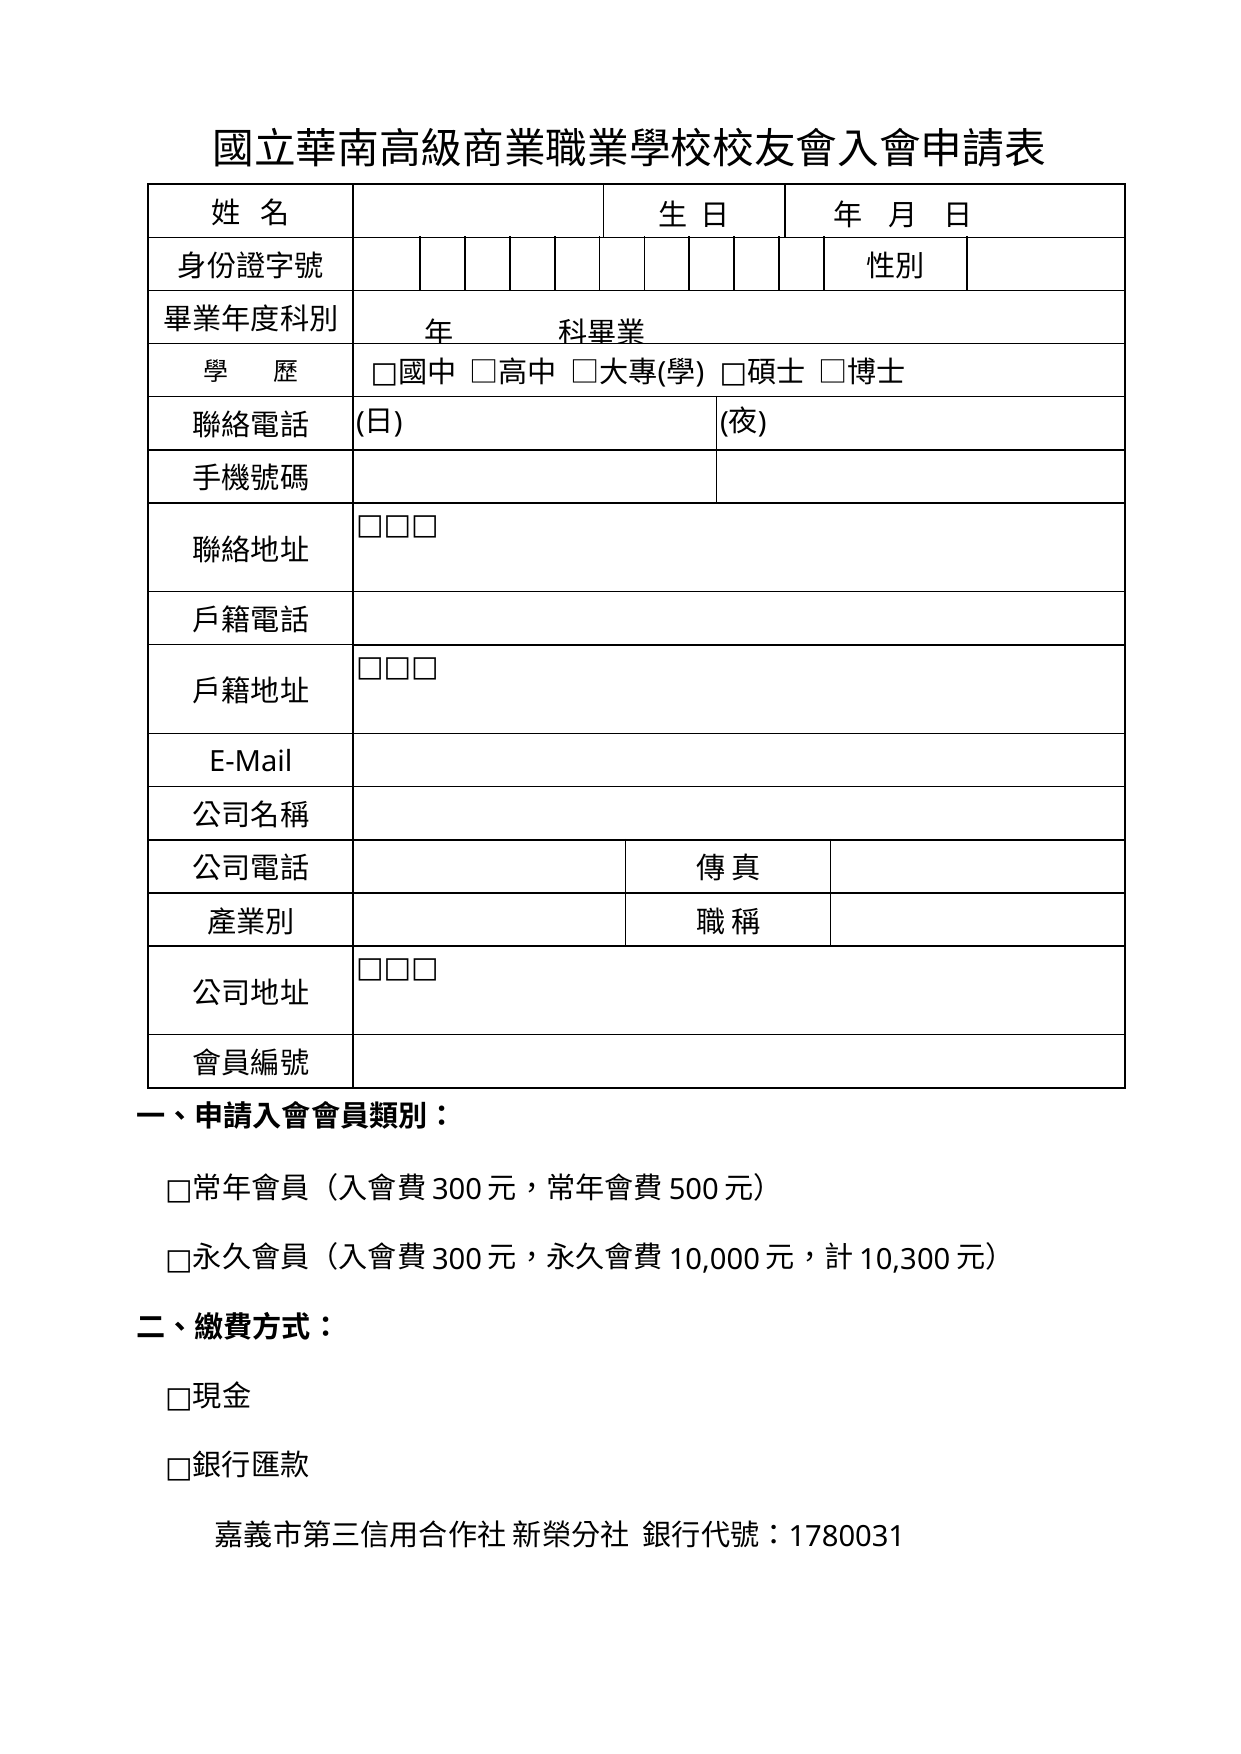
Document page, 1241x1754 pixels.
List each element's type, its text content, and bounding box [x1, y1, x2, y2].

table_cell □□□ [354, 504, 1124, 591]
table_cell [354, 451, 716, 502]
table_cell [354, 734, 1124, 786]
table_cell [735, 238, 778, 289]
table_header 生 日 [604, 185, 784, 236]
table_header 年 月 日 [786, 185, 1124, 236]
table_cell 公司地址 [149, 947, 352, 1034]
table_cell 年 科畢業 [354, 291, 1124, 343]
table_cell [466, 238, 509, 289]
table_cell □國中 □高中 □大專(學) □碩士 □博士 [354, 344, 1124, 396]
text □銀行匯款 [165, 1442, 1122, 1511]
table_cell 公司名稱 [149, 787, 352, 839]
table_cell [354, 841, 625, 892]
table_cell 畢業年度科別 [149, 291, 352, 343]
table_cell 職 稱 [626, 894, 830, 945]
table_cell 手機號碼 [149, 451, 352, 502]
table_cell [354, 787, 1124, 839]
table_cell [968, 238, 1124, 289]
text 一、申請入會會員類別： [136, 1089, 1122, 1164]
table_cell [831, 894, 1124, 945]
table_cell [690, 238, 733, 289]
text 國立華南高級商業職業學校校友會入會申請表 [136, 108, 1122, 183]
table_cell 會員編號 [149, 1035, 352, 1087]
text □現金 [136, 1372, 1122, 1442]
table_cell (夜) [717, 397, 1124, 449]
table_cell [780, 238, 823, 289]
table_cell (日) [354, 397, 716, 449]
text □永久會員（入會費300元，永久會費10,000元，計10,300元） [136, 1234, 1122, 1303]
text 二、繳費方式： [136, 1303, 1122, 1372]
table_cell 性別 [825, 238, 966, 289]
table_cell 傳 真 [626, 841, 830, 892]
table_cell [600, 238, 644, 289]
table_cell 聯絡地址 [149, 504, 352, 591]
table_cell [645, 238, 688, 289]
table_cell 戶籍電話 [149, 592, 352, 644]
table_cell [354, 1035, 1124, 1087]
table_cell [354, 592, 1124, 644]
table_cell [421, 238, 464, 289]
table_cell [354, 894, 625, 945]
table_cell 戶籍地址 [149, 645, 352, 733]
text □常年會員（入會費300元，常年會費500元） [136, 1164, 1122, 1234]
table_cell 產業別 [149, 894, 352, 945]
table_cell 聯絡電話 [149, 397, 352, 449]
table_cell [511, 238, 554, 289]
text 嘉義市第三信用合作社 新榮分社 銀行代號：1780031 [214, 1511, 1122, 1580]
table_cell □□□ [354, 947, 1124, 1034]
table_cell E-Mail [149, 734, 352, 786]
table_header 姓 名 [149, 185, 352, 236]
table_cell 身份證字號 [149, 238, 352, 289]
table_cell 公司電話 [149, 841, 352, 892]
table_cell [717, 451, 1124, 502]
table_header [354, 185, 603, 236]
table_cell [556, 238, 599, 289]
table_cell 學 歷 [149, 344, 352, 396]
table_cell [354, 238, 419, 289]
table_cell □□□ [354, 646, 1124, 733]
table_cell [831, 841, 1124, 892]
